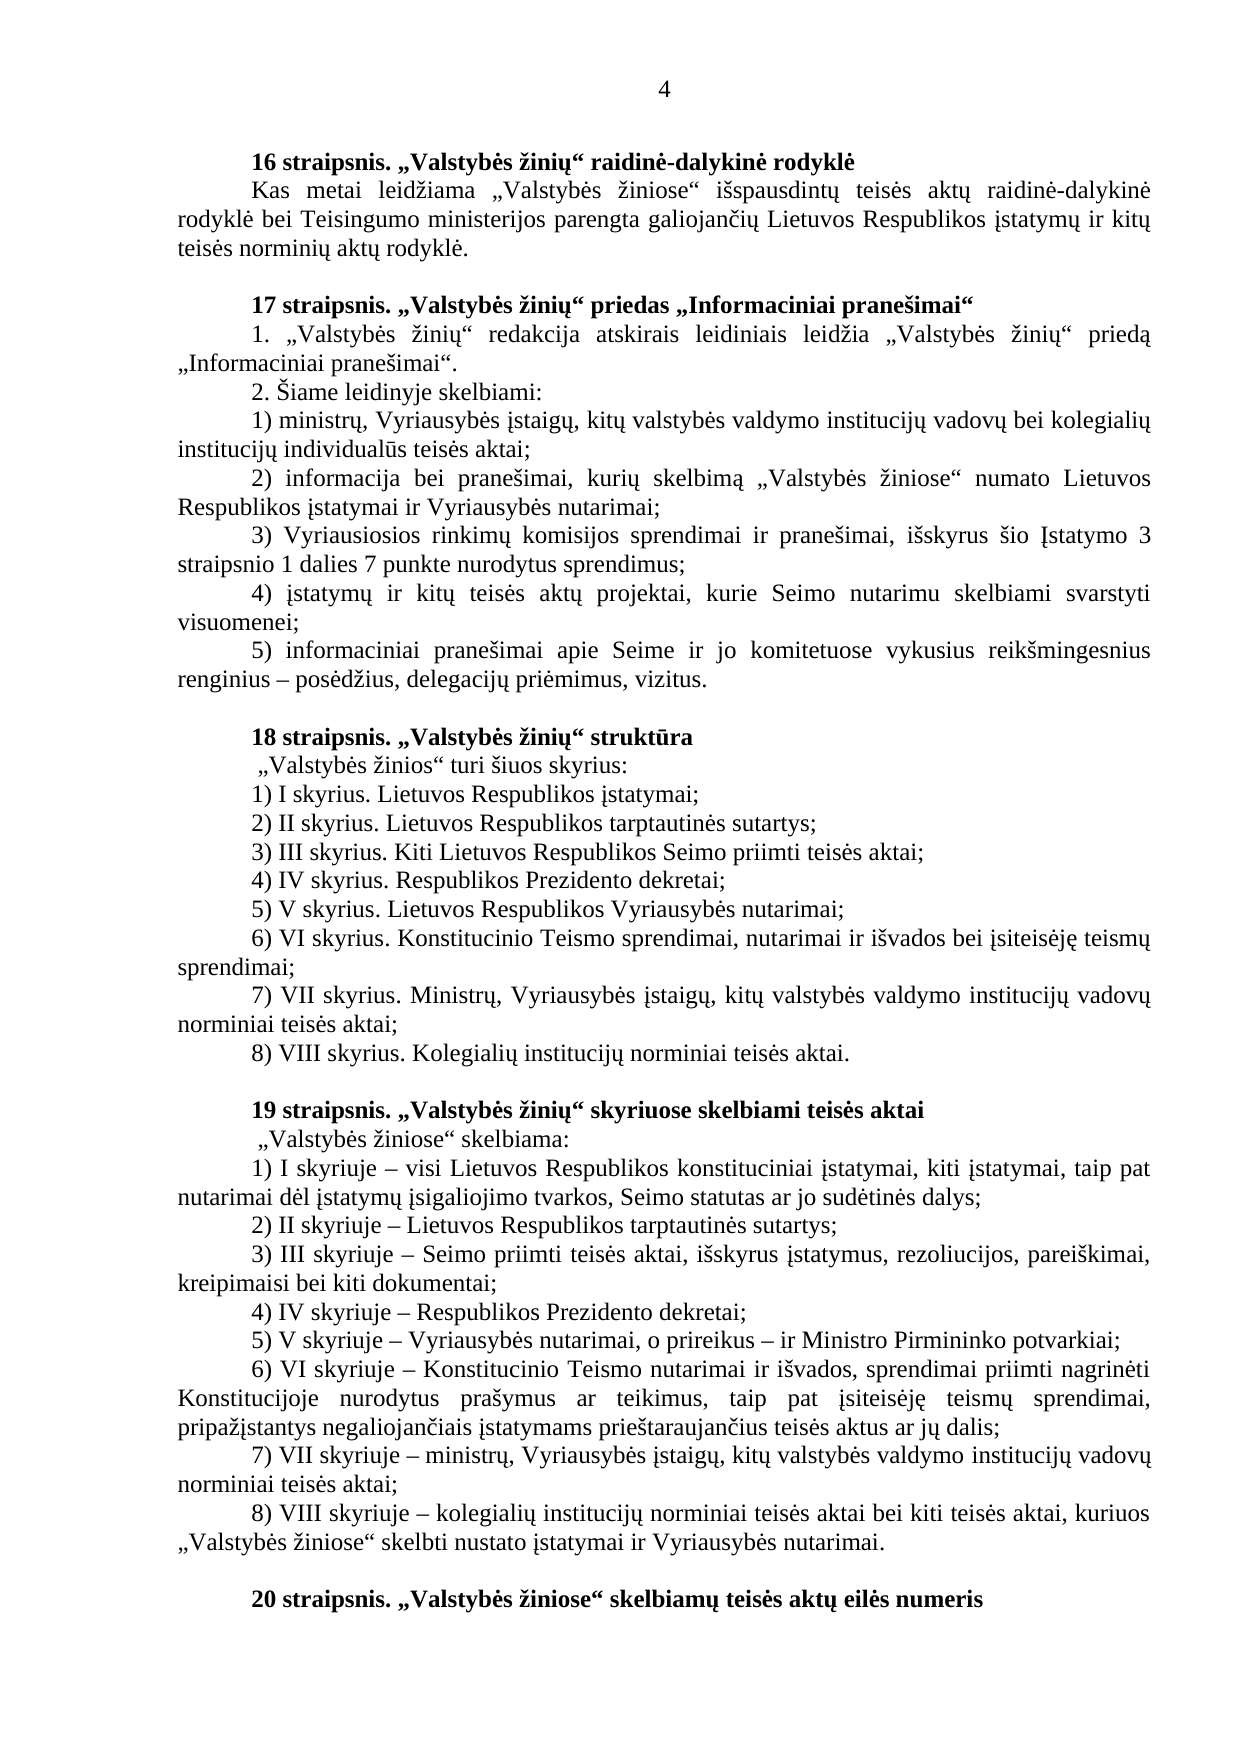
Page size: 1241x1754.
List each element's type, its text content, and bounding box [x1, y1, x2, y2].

text Kas metai leidžiama „Valstybės žiniose“ išspausdintų teisės aktų raidinė-dalykinė rodyklė bei Teisingumo ministerijos parengta galiojančių Lietuvos Respublikos įstatymų ir kitų teisės norminių aktų rodyklė. [177, 176, 1152, 262]
text 7) VII skyrius. Ministrų, Vyriausybės įstaigų, kitų valstybės valdymo institucijų vadovų norminiai teisės aktai; [177, 981, 1152, 1038]
text „Valstybės žinios“ turi šiuos skyrius: [177, 751, 1152, 779]
text 2) II skyrius. Lietuvos Respublikos tarptautinės sutartys; [177, 808, 1152, 837]
text 20 straipsnis. „Valstybės žiniose“ skelbiamų teisės aktų eilės numeris [177, 1584, 1152, 1613]
text 1) I skyriuje – visi Lietuvos Respublikos konstituciniai įstatymai, kiti įstatymai, taip pat nutarimai dėl įstatymų įsigaliojimo tvarkos, Seimo statutas ar jo sudėtinės dalys; [177, 1153, 1152, 1211]
text 16 straipsnis. „Valstybės žinių“ raidinė-dalykinė rodyklė [177, 147, 1152, 176]
text 5) informaciniai pranešimai apie Seime ir jo komitetuose vykusius reikšmingesnius renginius – posėdžius, delegacijų priėmimus, vizitus. [177, 636, 1152, 693]
text 3) III skyrius. Kiti Lietuvos Respublikos Seimo priimti teisės aktai; [177, 837, 1152, 866]
text 7) VII skyriuje – ministrų, Vyriausybės įstaigų, kitų valstybės valdymo institucijų vadovų norminiai teisės aktai; [177, 1441, 1152, 1498]
text „Valstybės žiniose“ skelbiama: [177, 1124, 1152, 1153]
text 17 straipsnis. „Valstybės žinių“ priedas „Informaciniai pranešimai“ [177, 291, 1152, 319]
text 5) V skyriuje – Vyriausybės nutarimai, o prireikus – ir Ministro Pirmininko potvarkiai; [177, 1326, 1152, 1354]
text 4) IV skyriuje – Respublikos Prezidento dekretai; [177, 1297, 1152, 1326]
text 19 straipsnis. „Valstybės žinių“ skyriuose skelbiami teisės aktai [177, 1096, 1152, 1124]
text 3) Vyriausiosios rinkimų komisijos sprendimai ir pranešimai, išskyrus šio Įstatymo 3 straipsnio 1 dalies 7 punkte nurodytus sprendimus; [177, 521, 1152, 578]
text 5) V skyrius. Lietuvos Respublikos Vyriausybės nutarimai; [177, 894, 1152, 923]
text 2. Šiame leidinyje skelbiami: [177, 377, 1152, 406]
text 3) III skyriuje – Seimo priimti teisės aktai, išskyrus įstatymus, rezoliucijos, pareiškimai, kreipimaisi bei kiti dokumentai; [177, 1239, 1152, 1297]
text 18 straipsnis. „Valstybės žinių“ struktūra [177, 722, 1152, 751]
text 8) VIII skyriuje – kolegialių institucijų norminiai teisės aktai bei kiti teisės aktai, kuriuos „Valstybės žiniose“ skelbti nustato įstatymai ir Vyriausybės nutarimai. [177, 1498, 1152, 1556]
text 6) VI skyrius. Konstitucinio Teismo sprendimai, nutarimai ir išvados bei įsiteisėję teismų sprendimai; [177, 923, 1152, 981]
text 8) VIII skyrius. Kolegialių institucijų norminiai teisės aktai. [177, 1038, 1152, 1067]
text 2) informacija bei pranešimai, kurių skelbimą „Valstybės žiniose“ numato Lietuvos Respublikos įstatymai ir Vyriausybės nutarimai; [177, 463, 1152, 521]
text 1) ministrų, Vyriausybės įstaigų, kitų valstybės valdymo institucijų vadovų bei kolegialių institucijų individualūs teisės aktai; [177, 406, 1152, 463]
text 1) I skyrius. Lietuvos Respublikos įstatymai; [177, 779, 1152, 808]
text 1. „Valstybės žinių“ redakcija atskirais leidiniais leidžia „Valstybės žinių“ priedą „Informaciniai pranešimai“. [177, 319, 1152, 377]
text 2) II skyriuje – Lietuvos Respublikos tarptautinės sutartys; [177, 1211, 1152, 1239]
text 6) VI skyriuje – Konstitucinio Teismo nutarimai ir išvados, sprendimai priimti nagrinėti Konstitucijoje nurodytus prašymus ar teikimus, taip pat įsiteisėję teismų sprendimai, pripažįstantys negaliojančiais įstatymams prieštaraujančius teisės aktus ar jų dalis; [177, 1354, 1152, 1441]
text 4) IV skyrius. Respublikos Prezidento dekretai; [177, 866, 1152, 894]
text 4) įstatymų ir kitų teisės aktų projektai, kurie Seimo nutarimu skelbiami svarstyti visuomenei; [177, 578, 1152, 636]
